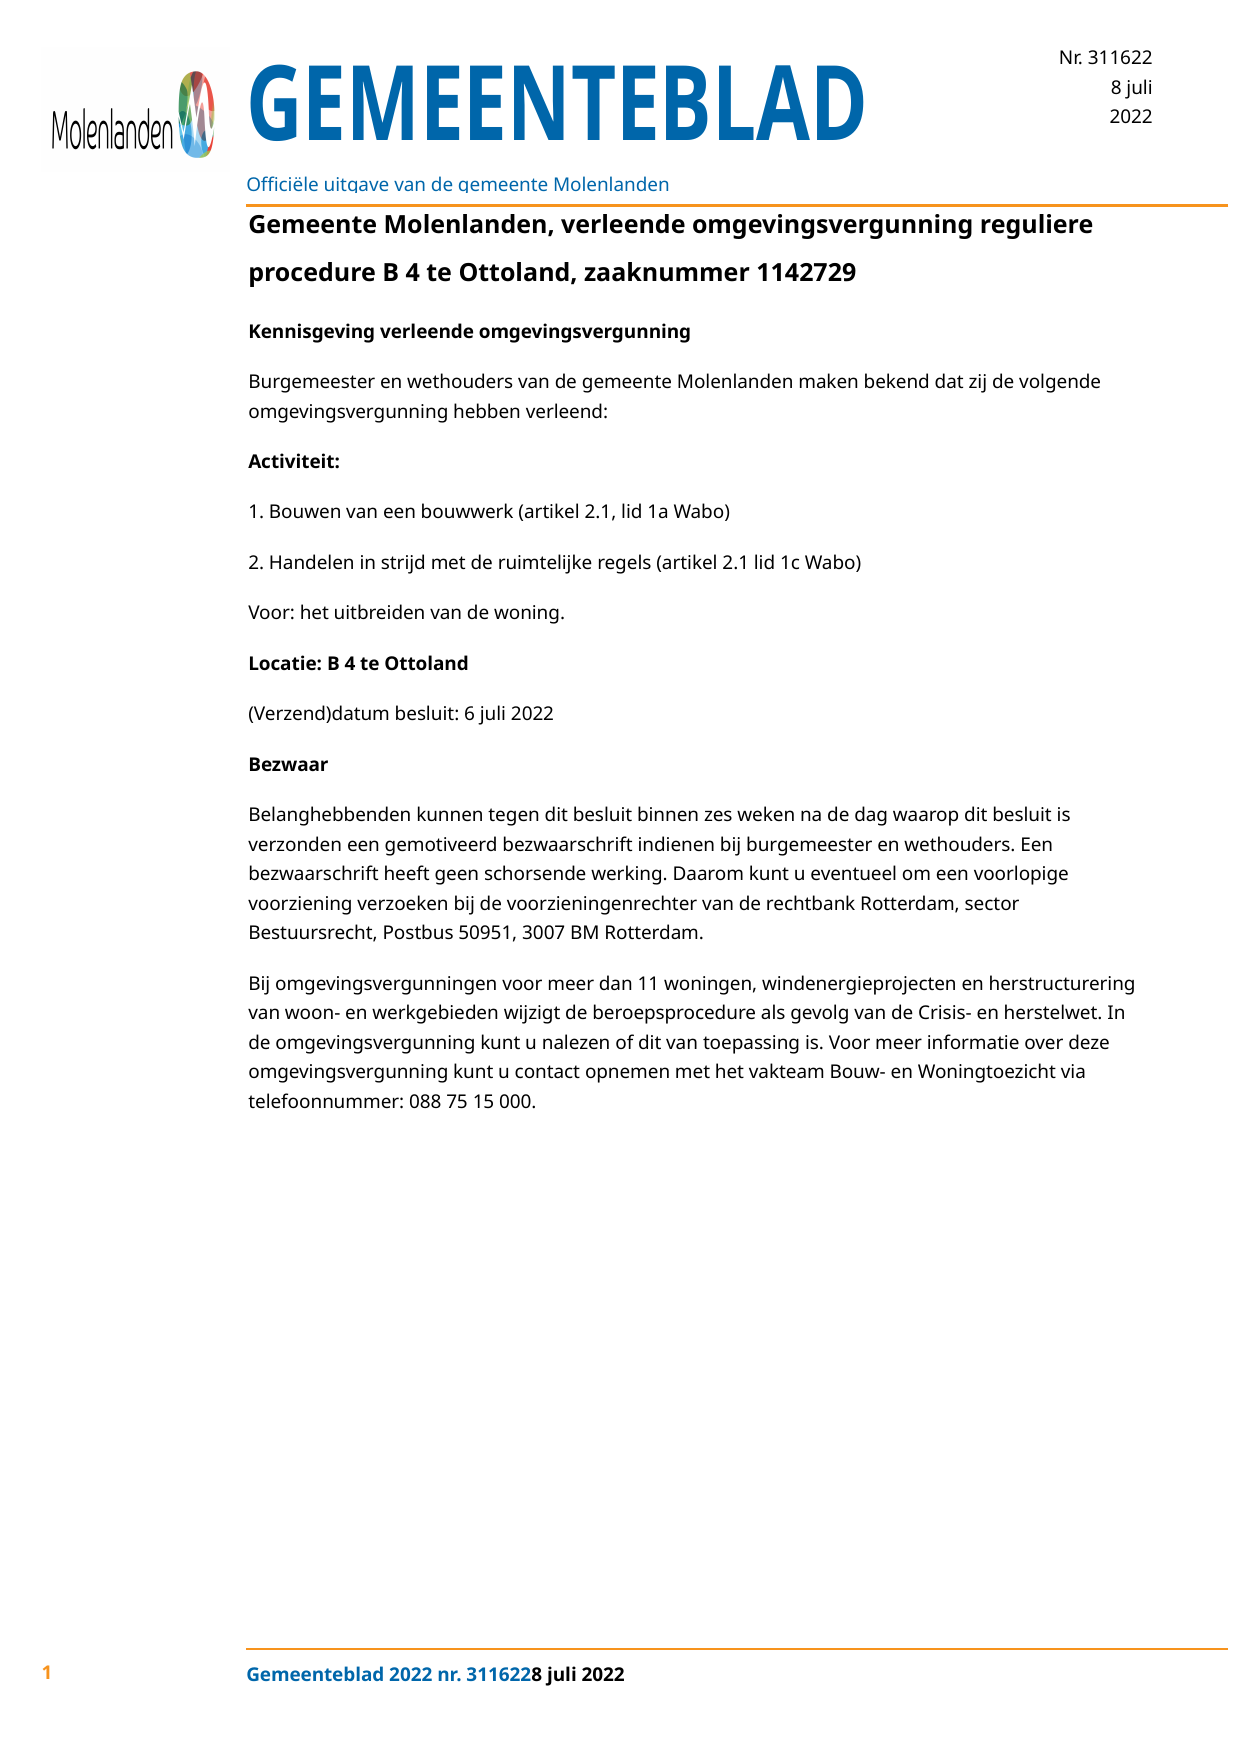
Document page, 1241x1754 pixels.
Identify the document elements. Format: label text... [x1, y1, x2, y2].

text Belanghebbenden kunnen tegen dit besluit binnen zes weken na de dag waarop dit besluit is verzonden een gemotiveerd bezwaarschrift indienen bij burgemeester en wethouders. Een bezwaarschrift heeft geen schorsende werking. Daarom kunt u eventueel om een voorlopige voorziening verzoeken bij de voorzieningenrechter van de rechtbank Rotterdam, sector Bestuursrecht, Postbus 50951, 3007 BM Rotterdam. [248, 801, 1152, 945]
text Activiteit: [248, 448, 1152, 474]
text Burgemeester en wethouders van de gemeente Molenlanden maken bekend dat zij de volgende omgevingsvergunning hebben verleend: [248, 368, 1152, 424]
text Bij omgevingsvergunningen voor meer dan 11 woningen, windenergieprojecten en herstructurering van woon- en werkgebieden wijzigt de beroepsprocedure als gevolg van de Crisis- en herstelwet. In de omgevingsvergunning kunt u nalezen of dit van toepassing is. Voor meer informatie over deze omgevingsvergunning kunt u contact opnemen met het vakteam Bouw- en Woningtoezicht via telefoonnummer: 088 75 15 000. [248, 970, 1152, 1114]
text 1. Bouwen van een bouwwerk (artikel 2.1, lid 1a Wabo) [248, 499, 1152, 524]
text Kennisgeving verleende omgevingsvergunning [248, 318, 1152, 344]
picture [41, 47, 231, 172]
text Locatie: B 4 te Ottoland [248, 650, 1152, 676]
text Voor: het uitbreiden van de woning. [248, 599, 1152, 625]
text 2. Handelen in strijd met de ruimtelijke regels (artikel 2.1 lid 1c Wabo) [248, 549, 1152, 575]
text Gemeente Molenlanden, verleende omgevingsvergunning reguliere procedure B 4 te Ottoland, zaaknummer 1142729 [248, 207, 1152, 288]
text (Verzend)datum besluit: 6 juli 2022 [248, 700, 1152, 726]
text Bezwaar [248, 751, 1152, 777]
